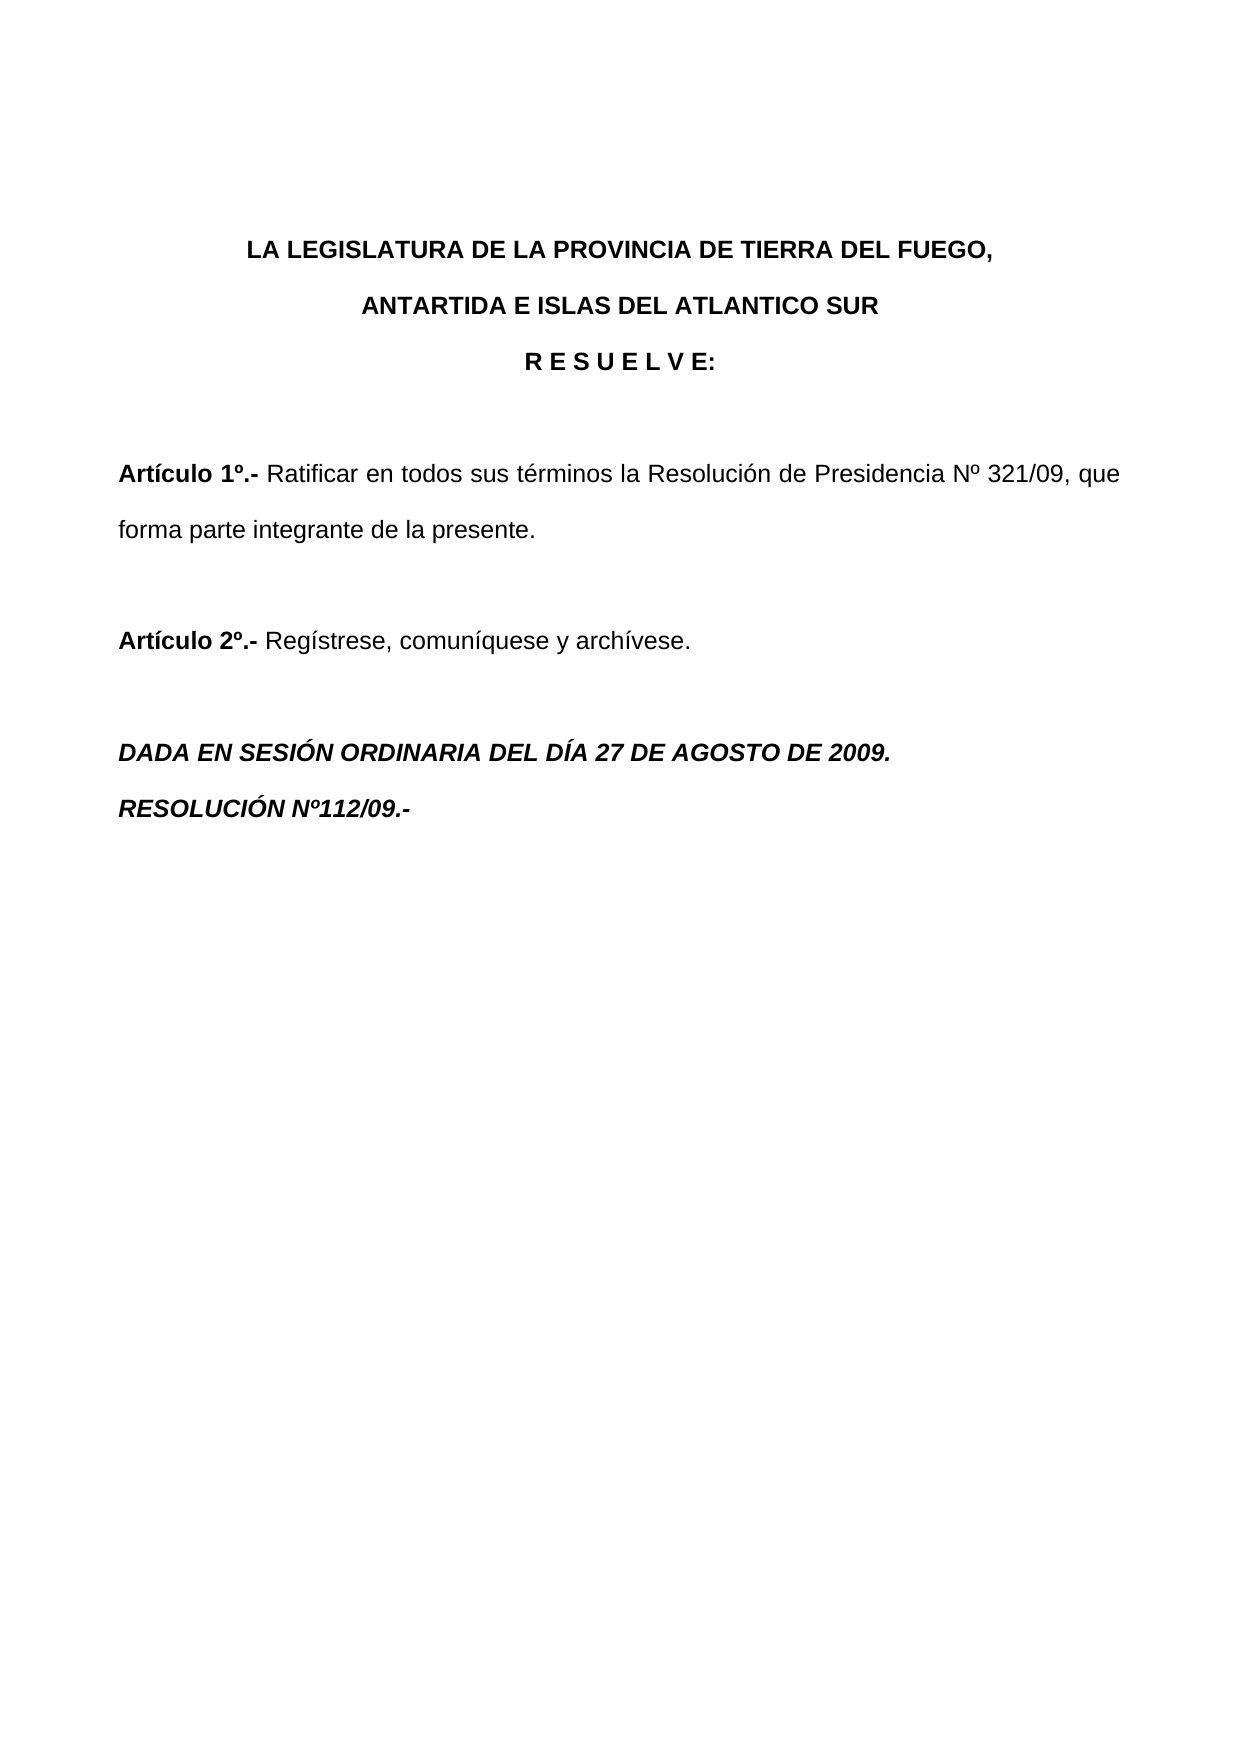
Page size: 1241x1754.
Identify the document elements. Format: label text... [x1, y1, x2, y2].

text LA LEGISLATURA DE LA PROVINCIA DE TIERRA DEL FUEGO, [118, 236, 1122, 264]
text ANTARTIDA E ISLAS DEL ATLANTICO SUR [118, 292, 1122, 320]
text Artículo 2º.- Regístrese, comuníquese y archívese. [118, 627, 1122, 655]
text DADA EN SESIÓN ORDINARIA DEL DÍA 27 DE AGOSTO DE 2009. [118, 739, 1122, 767]
text RESOLUCIÓN Nº112/09.- [118, 794, 1122, 822]
text Artículo 1º.- Ratificar en todos sus términos la Resolución de Presidencia Nº 321/09, que forma parte integrante de la presente. [118, 459, 1122, 543]
text R E S U E L V E: [118, 348, 1122, 376]
